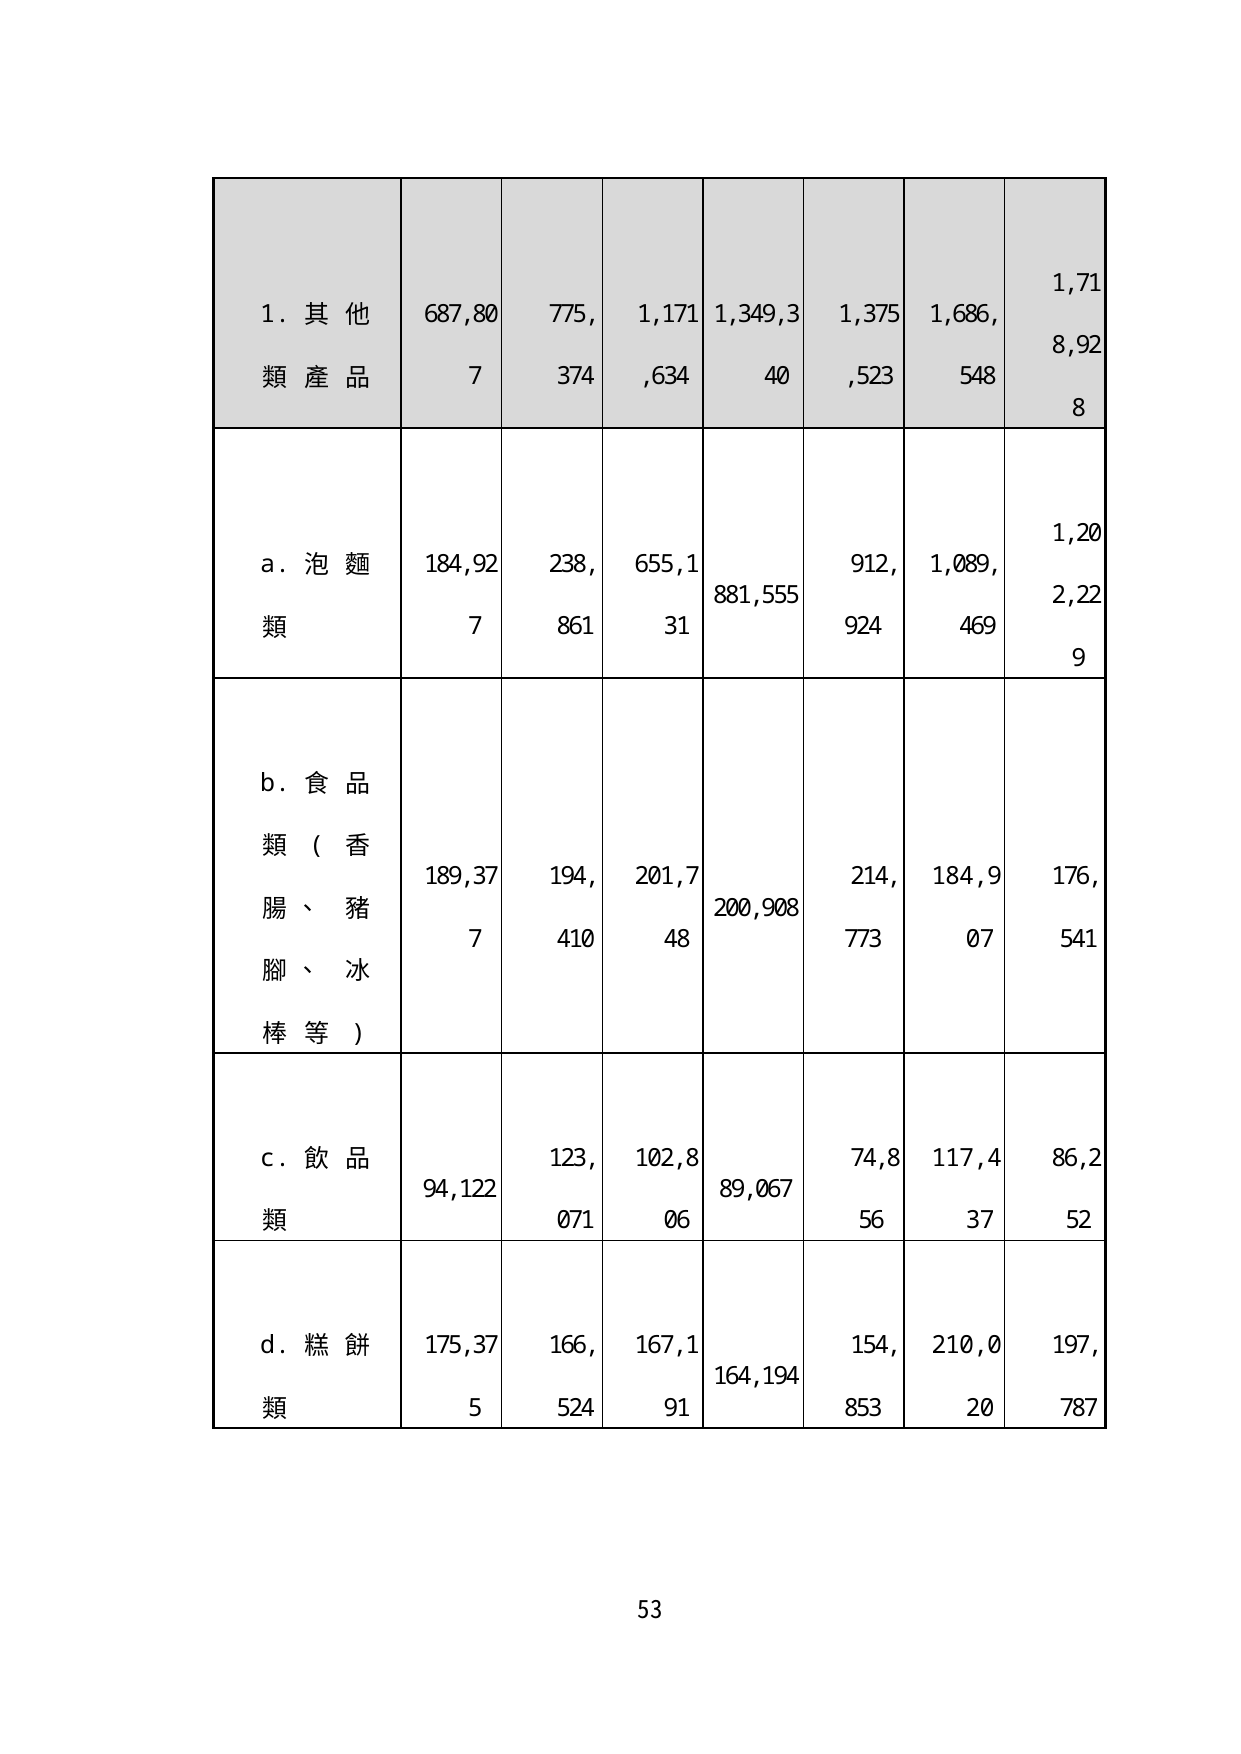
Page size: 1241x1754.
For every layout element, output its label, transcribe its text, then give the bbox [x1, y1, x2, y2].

table_cell 167,191 [603, 1241, 702, 1427]
table_cell 86,252 [1005, 1054, 1104, 1240]
table_cell 197,787 [1005, 1241, 1104, 1427]
table_cell 176,541 [1005, 679, 1104, 1052]
table_cell 89,067 [704, 1054, 803, 1240]
table_cell 1,171,634 [603, 179, 702, 427]
table_cell 74,856 [804, 1054, 903, 1240]
table_cell 238,861 [502, 429, 602, 677]
table_cell b.食品類(香腸、豬腳、冰棒等) [215, 679, 400, 1052]
table_cell 912,924 [804, 429, 903, 677]
table_cell 1,349,340 [704, 179, 803, 427]
table_cell 154,853 [804, 1241, 903, 1427]
table_cell 102,806 [603, 1054, 702, 1240]
table_cell 775,374 [502, 179, 602, 427]
table_cell 94,122 [402, 1054, 501, 1240]
table_cell 166,524 [502, 1241, 602, 1427]
table_cell 184,927 [402, 429, 501, 677]
table_cell 655,131 [603, 429, 702, 677]
table_cell 1,375,523 [804, 179, 903, 427]
table_cell 1,089,469 [905, 429, 1004, 677]
table_cell 175,375 [402, 1241, 501, 1427]
table_cell 194,410 [502, 679, 602, 1052]
table_cell 201,748 [603, 679, 702, 1052]
table_cell 881,555 [704, 429, 803, 677]
table_cell 214,773 [804, 679, 903, 1052]
table_cell 687,807 [402, 179, 501, 427]
table_cell 200,908 [704, 679, 803, 1052]
table_cell a.泡麵類 [215, 429, 400, 677]
table_cell 117,437 [905, 1054, 1004, 1240]
table_cell 1.其他類產品 [215, 179, 400, 427]
table_cell 1,202,229 [1005, 429, 1104, 677]
table_cell 184,907 [905, 679, 1004, 1052]
table_cell 1,686,548 [905, 179, 1004, 427]
table_cell 210,020 [905, 1241, 1004, 1427]
table_cell c.飲品類 [215, 1054, 400, 1240]
table_cell 123,071 [502, 1054, 602, 1240]
table_cell d.糕餅類 [215, 1241, 400, 1427]
table_cell 164,194 [704, 1241, 803, 1427]
table_cell 189,377 [402, 679, 501, 1052]
table_cell 1,718,928 [1005, 179, 1104, 427]
